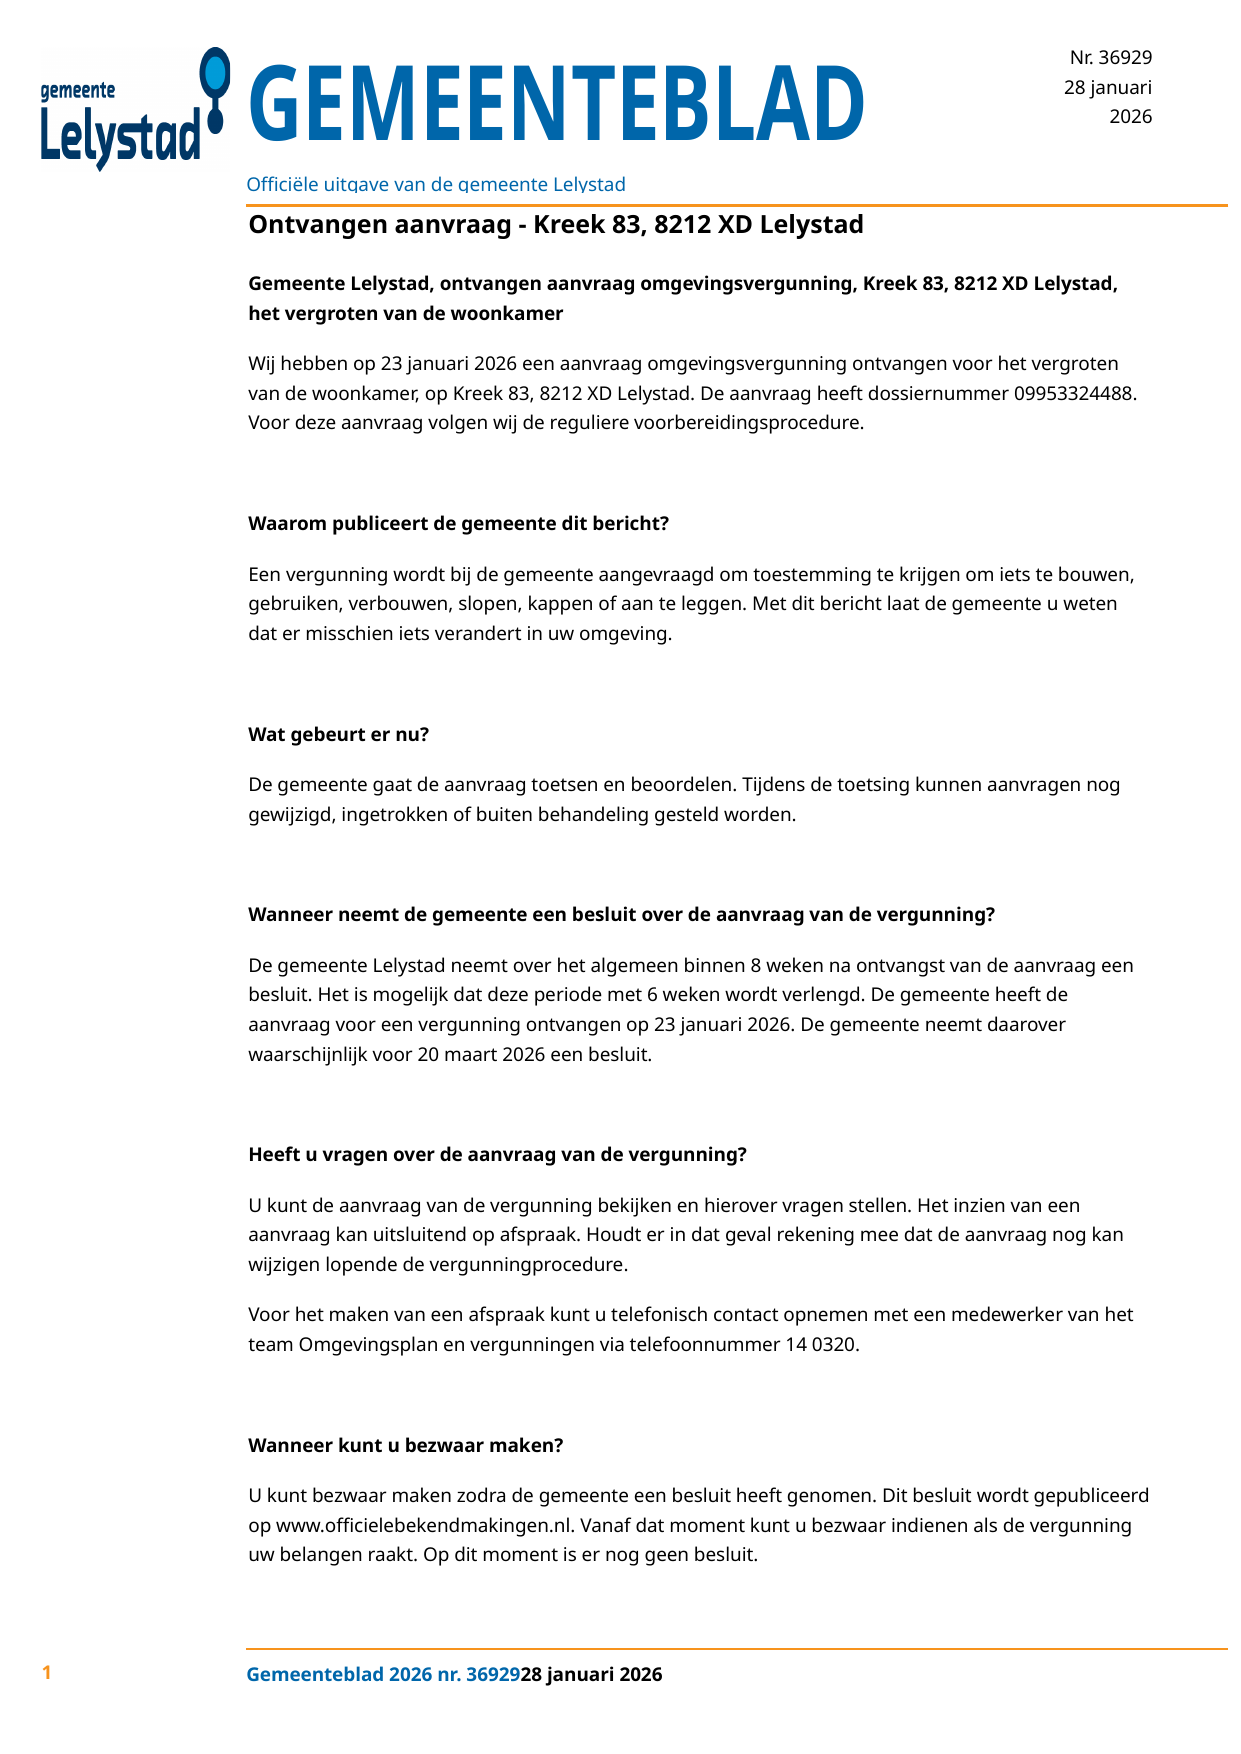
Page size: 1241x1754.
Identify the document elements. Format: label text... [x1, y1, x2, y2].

text Wanneer neemt de gemeente een besluit over de aanvraag van de vergunning? [248, 902, 1152, 927]
text Gemeente Lelystad, ontvangen aanvraag omgevingsvergunning, Kreek 83, 8212 XD Lelystad, het vergroten van de woonkamer [248, 270, 1152, 326]
text Een vergunning wordt bij de gemeente aangevraagd om toestemming te krijgen om iets te bouwen, gebruiken, verbouwen, slopen, kappen of aan te leggen. Met dit bericht laat de gemeente u weten dat er misschien iets verandert in uw omgeving. [248, 561, 1152, 646]
text De gemeente Lelystad neemt over het algemeen binnen 8 weken na ontvangst van de aanvraag een besluit. Het is mogelijk dat deze periode met 6 weken wordt verlengd. De gemeente heeft de aanvraag voor een vergunning ontvangen op 23 januari 2026. De gemeente neemt daarover waarschijnlijk voor 20 maart 2026 een besluit. [248, 952, 1152, 1066]
text U kunt bezwaar maken zodra de gemeente een besluit heeft genomen. Dit besluit wordt gepubliceerd op www.officielebekendmakingen.nl. Vanaf dat moment kunt u bezwaar indienen als de vergunning uw belangen raakt. Op dit moment is er nog geen besluit. [248, 1482, 1152, 1567]
text Wat gebeurt er nu? [248, 721, 1152, 746]
text U kunt de aanvraag van de vergunning bekijken en hierover vragen stellen. Het inzien van een aanvraag kan uitsluitend op afspraak. Houdt er in dat geval rekening mee dat de aanvraag nog kan wijzigen lopende de vergunningprocedure. [248, 1192, 1152, 1277]
text Heeft u vragen over de aanvraag van de vergunning? [248, 1142, 1152, 1167]
text Waarom publiceert de gemeente dit bericht? [248, 510, 1152, 536]
picture [41, 47, 231, 172]
text Wanneer kunt u bezwaar maken? [248, 1432, 1152, 1458]
text Voor het maken van een afspraak kunt u telefonisch contact opnemen met een medewerker van het team Omgevingsplan en vergunningen via telefoonnummer 14 0320. [248, 1302, 1152, 1357]
text De gemeente gaat de aanvraag toetsen en beoordelen. Tijdens de toetsing kunnen aanvragen nog gewijzigd, ingetrokken of buiten behandeling gesteld worden. [248, 771, 1152, 826]
text Ontvangen aanvraag - Kreek 83, 8212 XD Lelystad [248, 207, 1152, 241]
text Wij hebben op 23 januari 2026 een aanvraag omgevingsvergunning ontvangen voor het vergroten van de woonkamer, op Kreek 83, 8212 XD Lelystad. De aanvraag heeft dossiernummer 09953324488. Voor deze aanvraag volgen wij de reguliere voorbereidingsprocedure. [248, 350, 1152, 435]
